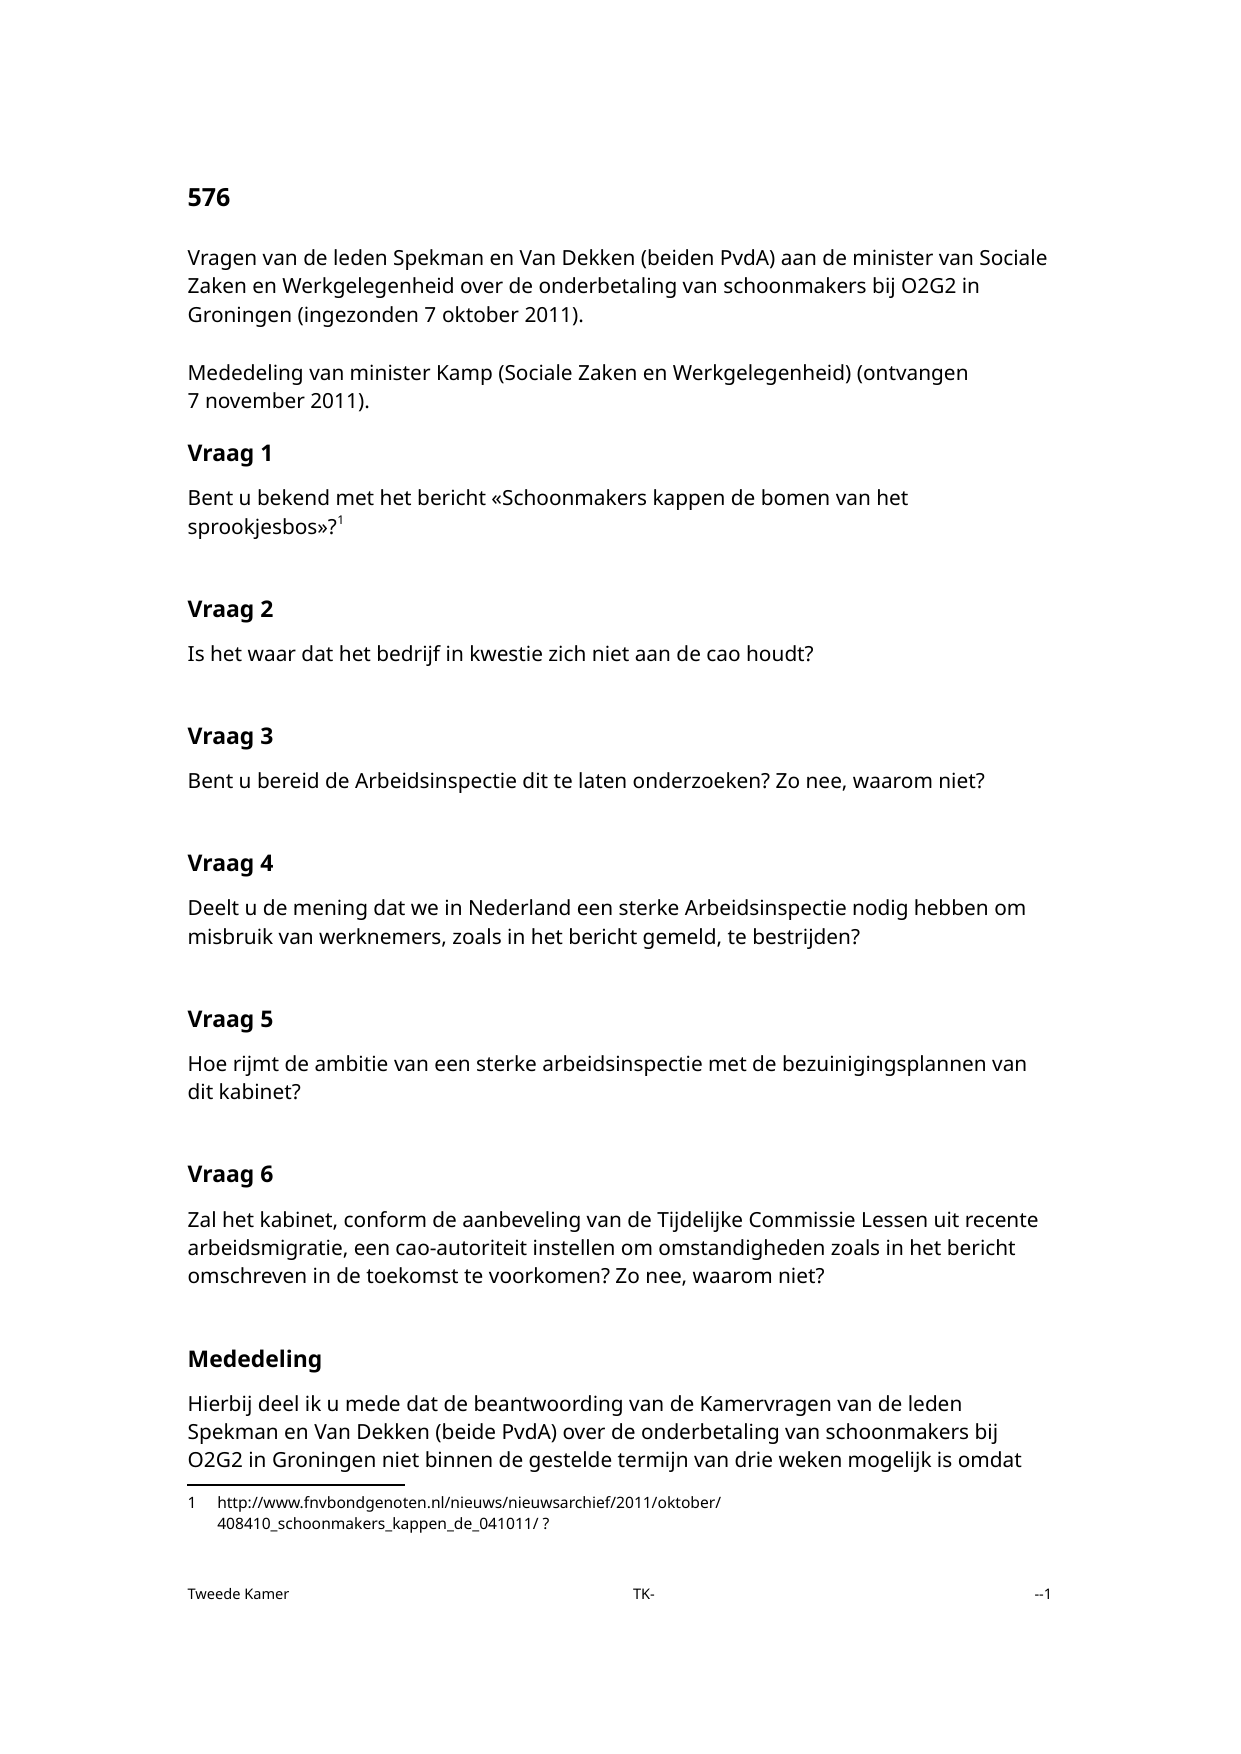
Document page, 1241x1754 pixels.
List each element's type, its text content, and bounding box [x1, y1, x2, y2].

text Zal het kabinet, conform de aanbeveling van de Tijdelijke Commissie Lessen uit recente arbeidsmigratie, een cao-autoriteit instellen om omstandigheden zoals in het bericht omschreven in de toekomst te voorkomen? Zo nee, waarom niet? [187, 1205, 1053, 1290]
subtitle Vraag 1 [187, 437, 1053, 468]
subtitle Vraag 5 [187, 1003, 1053, 1034]
text Deelt u de mening dat we in Nederland een sterke Arbeidsinspectie nodig hebben om misbruik van werknemers, zoals in het bericht gemeld, te bestrijden? [187, 893, 1053, 950]
subtitle Vraag 2 [187, 593, 1053, 624]
text Hoe rijmt de ambitie van een sterke arbeidsinspectie met de bezuinigingsplannen van dit kabinet? [187, 1049, 1053, 1106]
text Bent u bekend met het bericht «Schoonmakers kappen de bomen van het sprookjesbos»? [187, 483, 1053, 540]
subtitle Vraag 6 [187, 1158, 1053, 1190]
subtitle Mededeling [187, 1342, 1053, 1374]
subtitle Vraag 4 [187, 847, 1053, 878]
text Vragen van de leden Spekman en Van Dekken (beiden PvdA) aan de minister van Sociale Zaken en Werkgelegenheid over de onderbetaling van schoonmakers bij O2G2 in Groningen (ingezonden 7 oktober 2011). [187, 243, 1053, 328]
text Mededeling van minister Kamp (Sociale Zaken en Werkgelegenheid) (ontvangen 7 november 2011). [187, 358, 1053, 415]
text http://www.fnvbondgenoten.nl/nieuws/nieuwsarchief/2011/oktober/408410_schoonmakers_kappen_de_041011/ ? [187, 1477, 1053, 1534]
text Hierbij deel ik u mede dat de beantwoording van de Kamervragen van de leden Spekman en Van Dekken (beide PvdA) over de onderbetaling van schoonmakers bij O2G2 in Groningen niet binnen de gestelde termijn van drie weken mogelijk is omdat nadere informatie moet worden ingewonnen over de situatie bij het betreffende bedrijf. [187, 1389, 1053, 1446]
text Is het waar dat het bedrijf in kwestie zich niet aan de cao houdt? [187, 639, 1053, 667]
text 576 [187, 179, 1053, 213]
subtitle Vraag 3 [187, 720, 1053, 751]
text Bent u bereid de Arbeidsinspectie dit te laten onderzoeken? Zo nee, waarom niet? [187, 766, 1053, 795]
